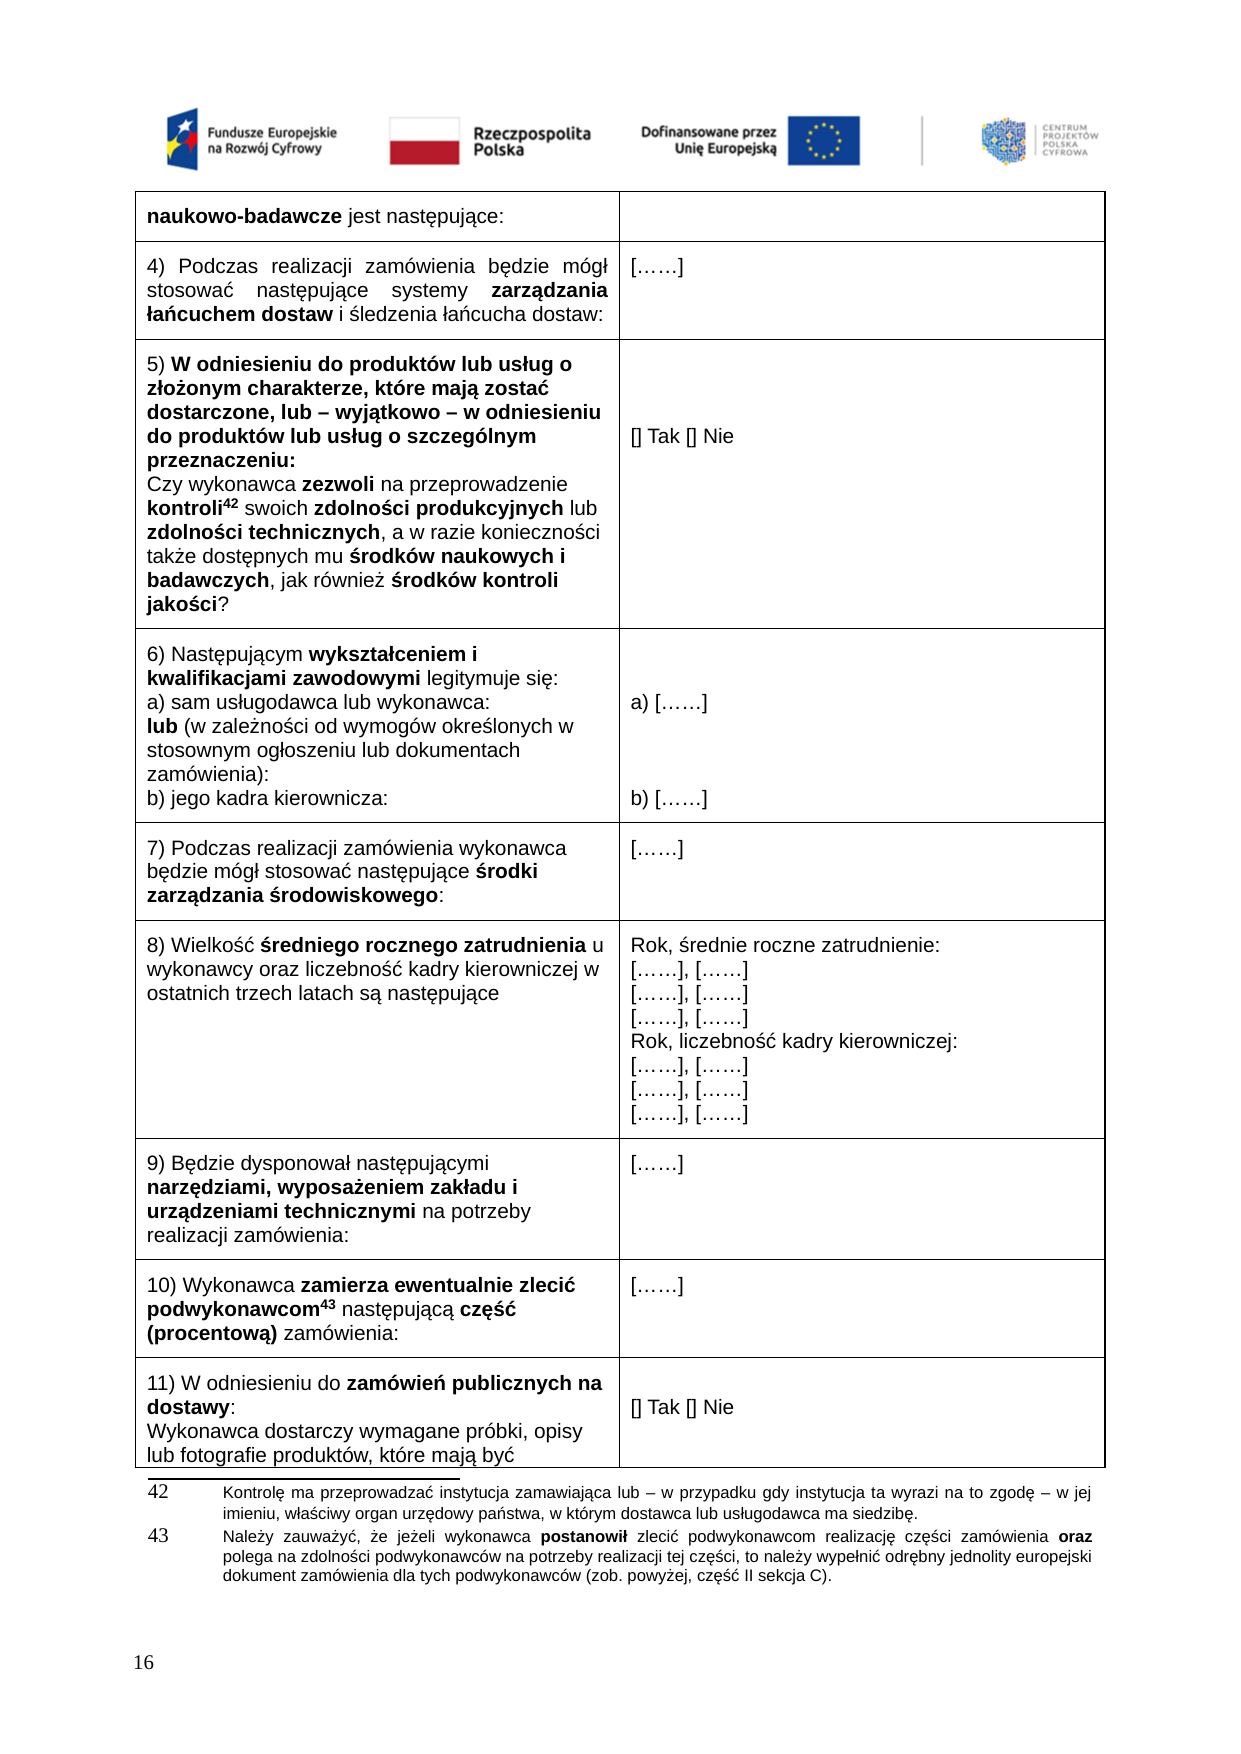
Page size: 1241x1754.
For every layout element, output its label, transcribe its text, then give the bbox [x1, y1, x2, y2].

table_cell [620, 192, 1104, 241]
table_cell 6) Następującym wykształceniem i kwalifikacjami zawodowymi legitymuje się: a) sam usługodawca lub wykonawca: lub (w zależności od wymogów określonych w stosownym ogłoszeniu lub dokumentach zamówienia): b) jego kadra kierownicza: [136, 629, 619, 822]
table_cell 8) Wielkość średniego rocznego zatrudnienia u wykonawcy oraz liczebność kadry kierowniczej w ostatnich trzech latach są następujące [136, 921, 619, 1137]
table_cell 9) Będzie dysponował następującymi narzędziami, wyposażeniem zakładu i urządzeniami technicznymi na potrzeby realizacji zamówienia: [136, 1139, 619, 1259]
table_cell 10) Wykonawca zamierza ewentualnie zlecić podwykonawcom następującą część (procentową) zamówienia: [136, 1260, 619, 1357]
table_cell [……] [620, 1139, 1104, 1259]
table_cell [] Tak [] Nie [620, 340, 1104, 628]
table_cell [……] [620, 242, 1104, 338]
table_cell [……] [620, 823, 1104, 920]
table_cell a) [……] b) [……] [620, 629, 1104, 822]
table_cell naukowo-badawcze jest następujące: [136, 192, 619, 241]
table_cell 4) Podczas realizacji zamówienia będzie mógł stosować następujące systemy zarządzania łańcuchem dostaw i śledzenia łańcucha dostaw: [136, 242, 619, 338]
table_cell 11) W odniesieniu do zamówień publicznych na dostawy: Wykonawca dostarczy wymagane próbki, opisy lub fotografie produktów, które mają być [136, 1358, 619, 1467]
table_cell 7) Podczas realizacji zamówienia wykonawca będzie mógł stosować następujące środki zarządzania środowiskowego: [136, 823, 619, 920]
table_cell Rok, średnie roczne zatrudnienie: [……], [……] [……], [……] [……], [……] Rok, liczebność kadry kierowniczej: [……], [……] [……], [……] [……], [……] [620, 921, 1104, 1137]
table_cell 5) W odniesieniu do produktów lub usług o złożonym charakterze, które mają zostać dostarczone, lub – wyjątkowo – w odniesieniu do produktów lub usług o szczególnym przeznaczeniu: Czy wykonawca zezwoli na przeprowadzenie kontroli swoich zdolności produkcyjnych lub zdolności technicznych, a w razie konieczności także dostępnych mu środków naukowych i badawczych, jak również środków kontroli jakości? [136, 340, 619, 628]
table_cell [] Tak [] Nie [620, 1358, 1104, 1467]
table_cell [……] [620, 1260, 1104, 1357]
